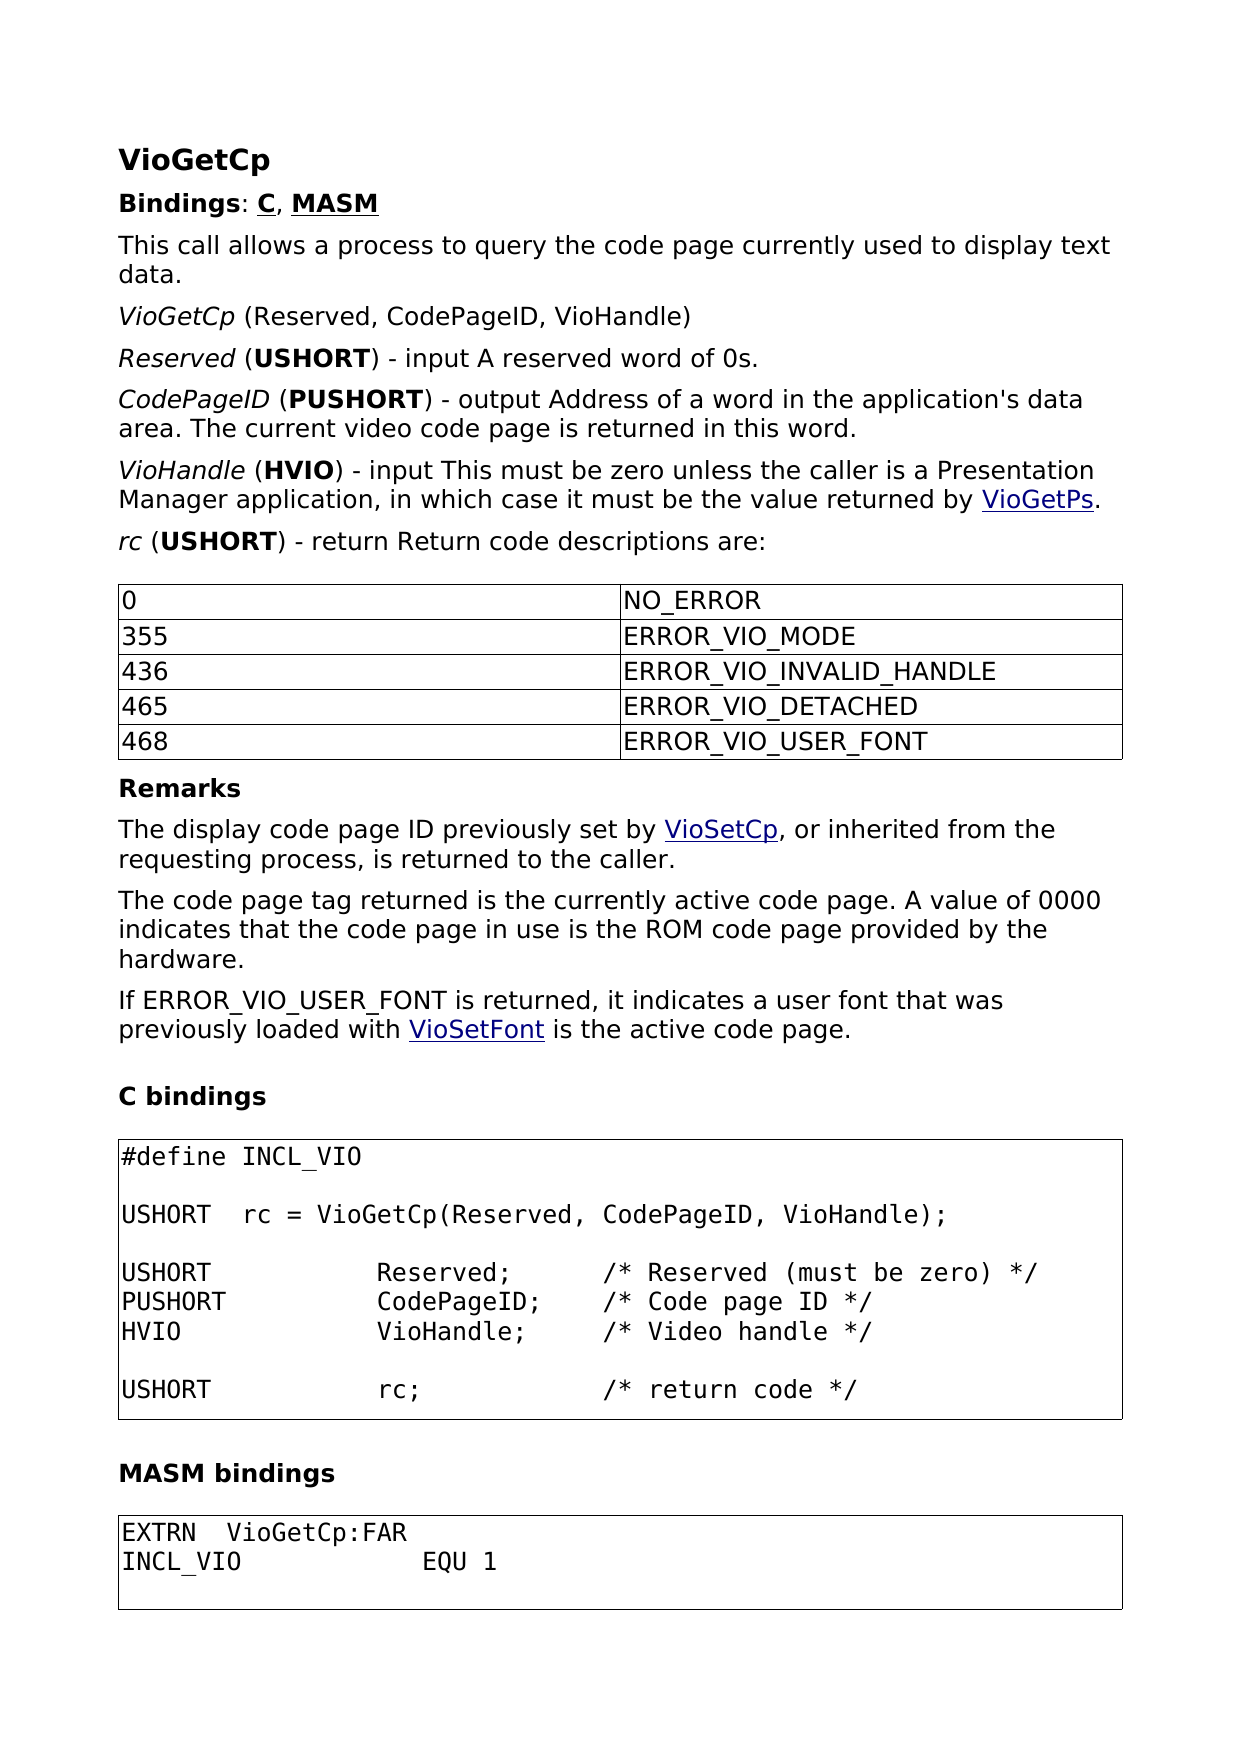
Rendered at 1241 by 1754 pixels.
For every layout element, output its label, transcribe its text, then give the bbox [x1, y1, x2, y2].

text VioGetCp (Reserved, CodePageID, VioHandle) [118, 302, 1122, 331]
table_cell ERROR_VIO_USER_FONT [621, 725, 1122, 759]
table_header 0 [119, 585, 620, 619]
text VioHandle (HVIO) - input This must be zero unless the caller is a Presentation Manager application, in which case it must be the value returned by VioGetPs. [118, 456, 1122, 514]
table_cell 355 [119, 620, 620, 654]
text Reserved (USHORT) - input A reserved word of 0s. [118, 344, 1122, 373]
text Bindings: C, MASM [118, 189, 1122, 219]
text CodePageID (PUSHORT) - output Address of a word in the application's data area. The current video code page is returned in this word. [118, 385, 1122, 444]
text The display code page ID previously set by VioSetCp, or inherited from the requesting process, is returned to the caller. [118, 816, 1122, 874]
text Remarks [118, 774, 1122, 803]
table_cell 465 [119, 690, 620, 724]
text The code page tag returned is the currently active code page. A value of 0000 indicates that the code page in use is the ROM code page provided by the hardware. [118, 886, 1122, 974]
table_header NO_ERROR [621, 585, 1122, 619]
table_header EXTRN VioGetCp:FAR INCL_VIO EQU 1 [119, 1516, 1122, 1609]
text rc (USHORT) - return Return code descriptions are: [118, 527, 1122, 556]
table_cell 436 [119, 655, 620, 689]
table_cell ERROR_VIO_DETACHED [621, 690, 1122, 724]
text If ERROR_VIO_USER_FONT is returned, it indicates a user font that was previously loaded with VioSetFont is the active code page. [118, 986, 1122, 1045]
text This call allows a process to query the code page currently used to display text data. [118, 231, 1122, 289]
subtitle MASM bindings [118, 1459, 1122, 1488]
table_cell ERROR_VIO_MODE [621, 620, 1122, 654]
table_cell ERROR_VIO_INVALID_HANDLE [621, 655, 1122, 689]
table_header #define INCL_VIO USHORT rc = VioGetCp(Reserved, CodePageID, VioHandle); USHORT Reserved; /* Reserved (must be zero) */ PUSHORT CodePageID; /* Code page ID */ HVIO VioHandle; /* Video handle */ USHORT rc; /* return code */ [119, 1140, 1122, 1419]
table_cell 468 [119, 725, 620, 759]
subtitle VioGetCp [118, 143, 1122, 177]
subtitle C bindings [118, 1082, 1122, 1111]
